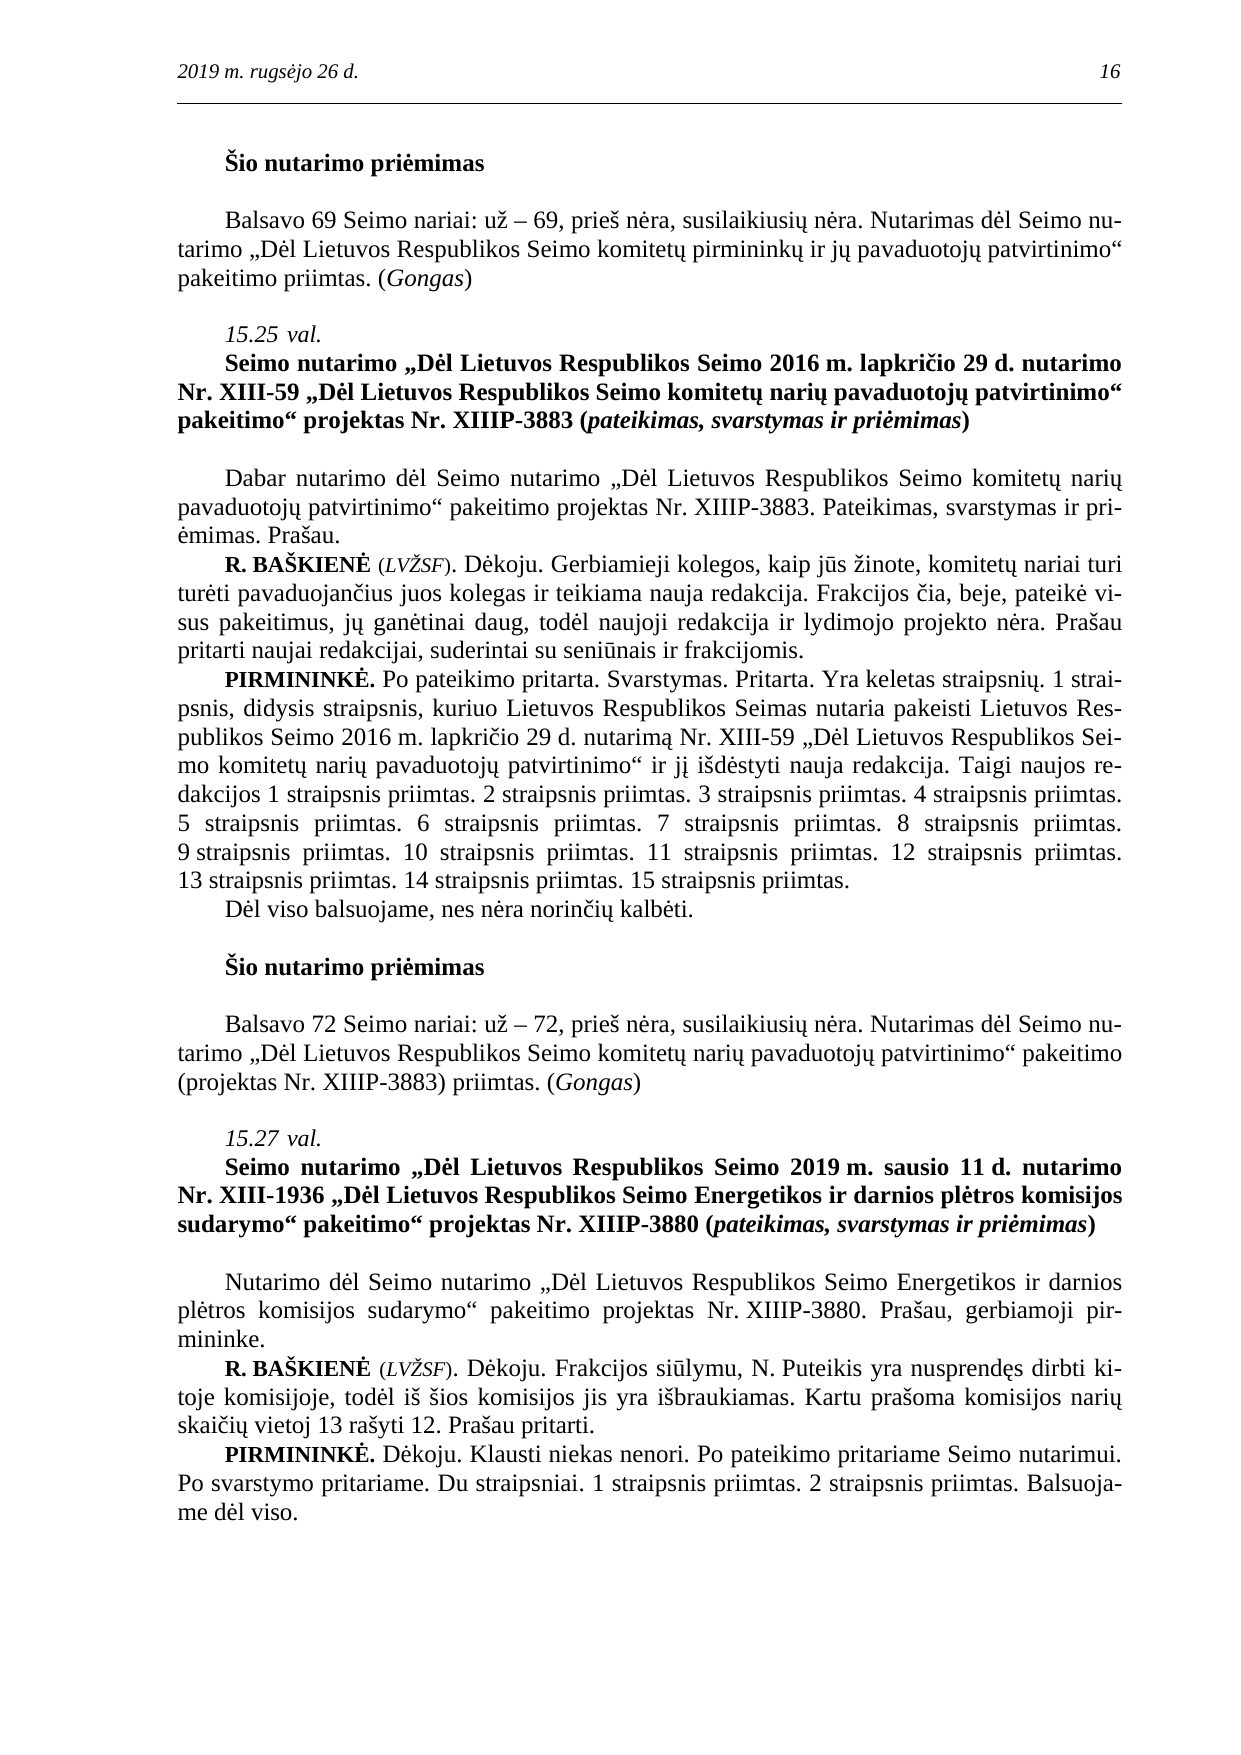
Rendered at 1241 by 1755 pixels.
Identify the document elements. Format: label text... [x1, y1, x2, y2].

text PIRMININKĖ. Dė­ko­ju. Klaus­ti nie­kas ne­no­ri. Po pa­tei­ki­mo pri­ta­ria­me Sei­mo nu­ta­ri­mui. Po svars­ty­mo pri­ta­ria­me. Du straips­niai. 1 straips­nis pri­im­tas. 2 straips­nis pri­im­tas. Bal­suo­ja­me dėl vi­so. [177, 1439, 1122, 1525]
text 15.27 val. [224, 1124, 1122, 1152]
text Dėl vi­so bal­suo­ja­me, nes nė­ra no­rin­čių kal­bė­ti. [177, 894, 1122, 923]
text Sei­mo nu­ta­ri­mo „Dėl Lie­tu­vos Res­pub­li­kos Sei­mo 2016 m. lap­kri­čio 29 d. nu­ta­ri­mo Nr. XIII-59 „Dėl Lie­tu­vos Res­pub­li­kos Sei­mo ko­mi­te­tų na­rių pa­va­duo­to­jų pa­tvir­ti­ni­mo“ pa­kei­ti­mo“ pro­jek­tas Nr. XIIIP-3883 (pa­tei­ki­mas, svars­ty­mas ir pri­ėmi­mas) [177, 348, 1122, 434]
text R. BAŠKIENĖ (LVŽSF). Dė­ko­ju. Frak­ci­jos siū­ly­mu, N. Pu­tei­kis yra nu­spren­dęs dirb­ti ki­to­je ko­mi­si­jo­je, to­dėl iš šios ko­mi­si­jos jis yra iš­brau­kia­mas. Kar­tu pra­šo­ma ko­mi­si­jos na­rių skai­čių vie­toj 13 ra­šy­ti 12. Pra­šau pri­tar­ti. [177, 1353, 1122, 1439]
text PIRMININKĖ. Po pa­tei­ki­mo pri­tar­ta. Svars­ty­mas. Pri­tar­ta. Yra ke­le­tas straips­nių. 1 strai­ps­nis, di­dy­sis straips­nis, ku­riuo Lie­tu­vos Res­pub­li­kos Sei­mas nu­ta­ria pa­keis­ti Lie­tu­vos Res­pub­li­kos Sei­mo 2016 m. lap­kri­čio 29 d. nu­ta­ri­mą Nr. XIII-59 „Dėl Lie­tu­vos Res­pub­li­kos Sei­mo ko­mi­te­tų na­rių pa­va­duo­to­jų pa­tvir­ti­ni­mo“ ir jį iš­dės­ty­ti nau­ja re­dak­ci­ja. Tai­gi nau­jos re­dak­ci­jos 1 straips­nis pri­im­tas. 2 straips­nis pri­im­tas. 3 straips­nis pri­im­tas. 4 straips­nis pri­im­tas. 5 straips­nis pri­im­tas. 6 straips­nis pri­im­tas. 7 straips­nis pri­im­tas. 8 straips­nis pri­im­tas. 9 straips­nis pri­im­tas. 10 straips­nis pri­im­tas. 11 straips­nis pri­im­tas. 12 straips­nis pri­im­tas. 13 straips­nis pri­im­tas. 14 straips­nis pri­im­tas. 15 straips­nis pri­im­tas. [177, 664, 1122, 894]
text Sei­mo nu­ta­ri­mo „Dėl Lie­tu­vos Res­pub­li­kos Sei­mo 2019 m. sau­sio 11 d. nu­ta­ri­mo Nr. XIII-1936 „Dėl Lie­tu­vos Res­pub­li­kos Sei­mo Ener­ge­ti­kos ir dar­nios plėt­ros ko­mi­si­jos su­da­ry­mo“ pa­kei­ti­mo“ pro­jek­tas Nr. XIIIP-3880 (pa­tei­ki­mas, svars­ty­mas ir pri­ėmi­mas) [177, 1152, 1122, 1238]
text Bal­sa­vo 69 Sei­mo na­riai: už – 69, prieš nė­ra, su­si­lai­kiu­sių nė­ra. Nu­ta­ri­mas dėl Sei­mo nu­ta­ri­mo „Dėl Lie­tu­vos Res­pub­li­kos Sei­mo ko­mi­te­tų pir­mi­nin­kų ir jų pa­va­duo­to­jų pa­tvir­ti­ni­mo“ pa­kei­ti­mo pri­im­tas. (Gon­gas) [177, 205, 1122, 291]
text Nu­ta­ri­mo dėl Sei­mo nu­ta­ri­mo „Dėl Lie­tu­vos Res­pub­li­kos Sei­mo Ener­ge­ti­kos ir dar­nios plėt­ros ko­mi­si­jos su­da­ry­mo“ pa­kei­ti­mo pro­jek­tas Nr. XIIIP-3880. Pra­šau, ger­bia­mo­ji pir­minin­ke. [177, 1267, 1122, 1353]
text Šio nu­ta­ri­mo pri­ėmi­mas [177, 952, 1122, 980]
text Bal­sa­vo 72 Sei­mo na­riai: už – 72, prieš nė­ra, su­si­lai­kiu­sių nė­ra. Nu­ta­ri­mas dėl Sei­mo nu­ta­ri­mo „Dėl Lie­tu­vos Res­pub­li­kos Sei­mo ko­mi­te­tų na­rių pa­va­duo­to­jų pa­tvir­ti­ni­mo“ pa­kei­ti­mo (pro­jek­tas Nr. XIIIP-3883) pri­im­tas. (Gon­gas) [177, 1009, 1122, 1095]
text 15.25 val. [224, 320, 1122, 348]
text Da­bar nu­ta­ri­mo dėl Sei­mo nu­ta­ri­mo „Dėl Lie­tu­vos Res­pub­li­kos Sei­mo ko­mi­te­tų na­rių pa­va­duo­to­jų pa­tvir­ti­ni­mo“ pa­kei­ti­mo pro­jek­tas Nr. XIIIP-3883. Pa­tei­ki­mas, svars­ty­mas ir pri­ėmi­mas. Pra­šau. [177, 463, 1122, 549]
text Šio nu­ta­ri­mo pri­ėmi­mas [177, 148, 1122, 176]
text R. BAŠKIENĖ (LVŽSF). Dė­ko­ju. Ger­bia­mie­ji ko­le­gos, kaip jūs ži­no­te, ko­mi­te­tų na­riai tu­ri tu­rė­ti pa­va­duo­jan­čius juos ko­le­gas ir tei­kia­ma nau­ja re­dak­ci­ja. Frak­ci­jos čia, be­je, pa­tei­kė vi­sus pa­kei­ti­mus, jų ga­nė­ti­nai daug, to­dėl nau­jo­ji re­dak­ci­ja ir ly­di­mo­jo pro­jek­to nė­ra. Pra­šau pri­tar­ti nau­jai re­dak­ci­jai, su­de­rin­tai su se­niū­nais ir frak­ci­jo­mis. [177, 549, 1122, 664]
